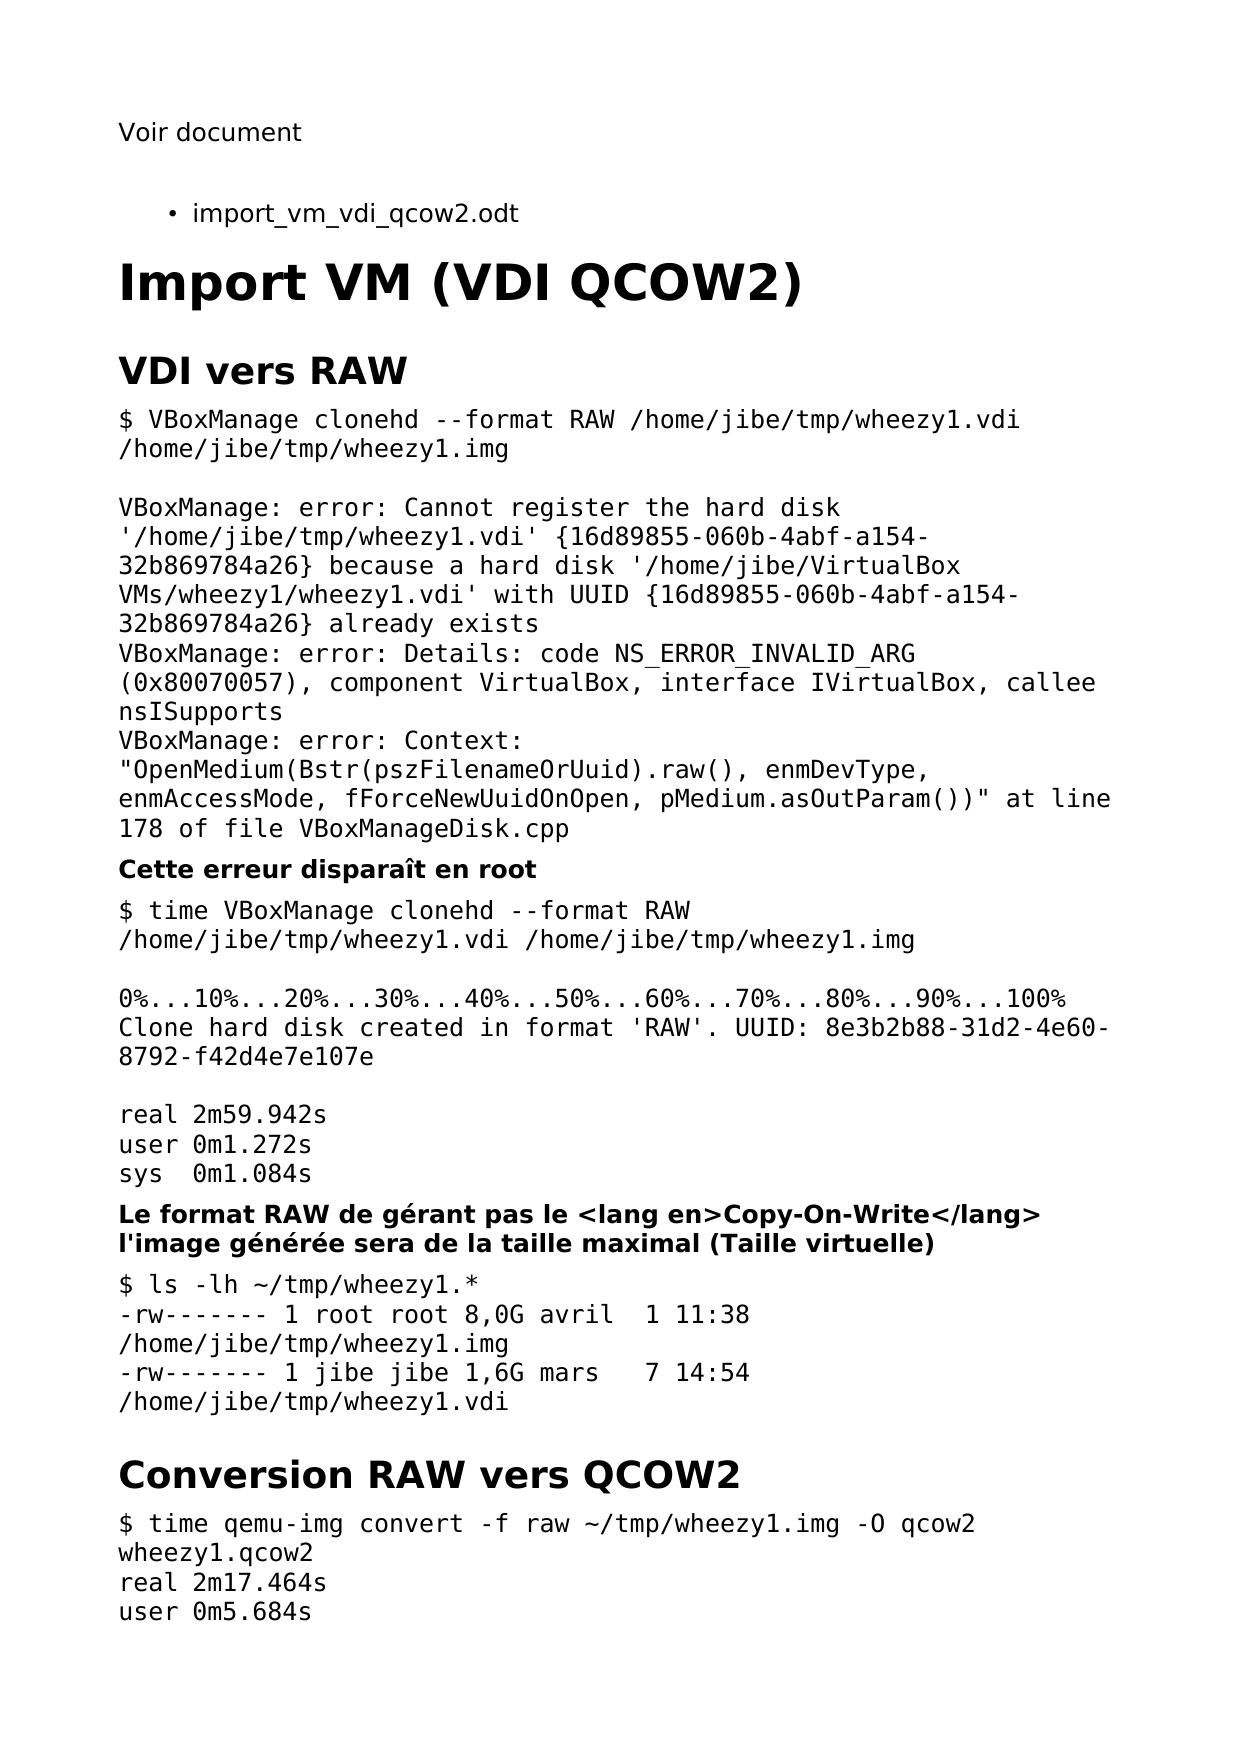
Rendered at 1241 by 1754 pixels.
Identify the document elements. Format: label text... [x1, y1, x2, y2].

text Voir document [118, 118, 1122, 147]
subtitle Import VM (VDI QCOW2) [118, 254, 1122, 312]
text $ ls -lh ~/tmp/wheezy1.* -rw------- 1 root root 8,0G avril 1 11:38 /home/jibe/tmp/wheezy1.img -rw------- 1 jibe jibe 1,6G mars 7 14:54 /home/jibe/tmp/wheezy1.vdi [118, 1271, 1122, 1417]
subtitle VDI vers RAW [118, 349, 1122, 393]
text $ time qemu-img convert -f raw ~/tmp/wheezy1.img -O qcow2 wheezy1.qcow2 real 2m17.464s user 0m5.684s [118, 1509, 1122, 1626]
list import_vm_vdi_qcow2.odt [177, 189, 1122, 229]
text $ time VBoxManage clonehd --format RAW /home/jibe/tmp/wheezy1.vdi /home/jibe/tmp/wheezy1.img 0%...10%...20%...30%...40%...50%...60%...70%...80%...90%...100% Clone hard disk created in format 'RAW'. UUID: 8e3b2b88-31d2-4e60-8792-f42d4e7e107e real 2m59.942s user 0m1.272s sys 0m1.084s [118, 896, 1122, 1188]
text Le format RAW de gérant pas le <lang en>Copy-On-Write</lang> l'image générée sera de la taille maximal (Taille virtuelle) [118, 1200, 1122, 1258]
text Cette erreur disparaît en root [118, 855, 1122, 884]
text $ VBoxManage clonehd --format RAW /home/jibe/tmp/wheezy1.vdi /home/jibe/tmp/wheezy1.img VBoxManage: error: Cannot register the hard disk '/home/jibe/tmp/wheezy1.vdi' {16d89855-060b-4abf-a154-32b869784a26} because a hard disk '/home/jibe/VirtualBox VMs/wheezy1/wheezy1.vdi' with UUID {16d89855-060b-4abf-a154-32b869784a26} already exists VBoxManage: error: Details: code NS_ERROR_INVALID_ARG (0x80070057), component VirtualBox, interface IVirtualBox, callee nsISupports VBoxManage: error: Context: "OpenMedium(Bstr(pszFilenameOrUuid).raw(), enmDevType, enmAccessMode, fForceNewUuidOnOpen, pMedium.asOutParam())" at line 178 of file VBoxManageDisk.cpp [118, 406, 1122, 843]
subtitle Conversion RAW vers QCOW2 [118, 1453, 1122, 1497]
